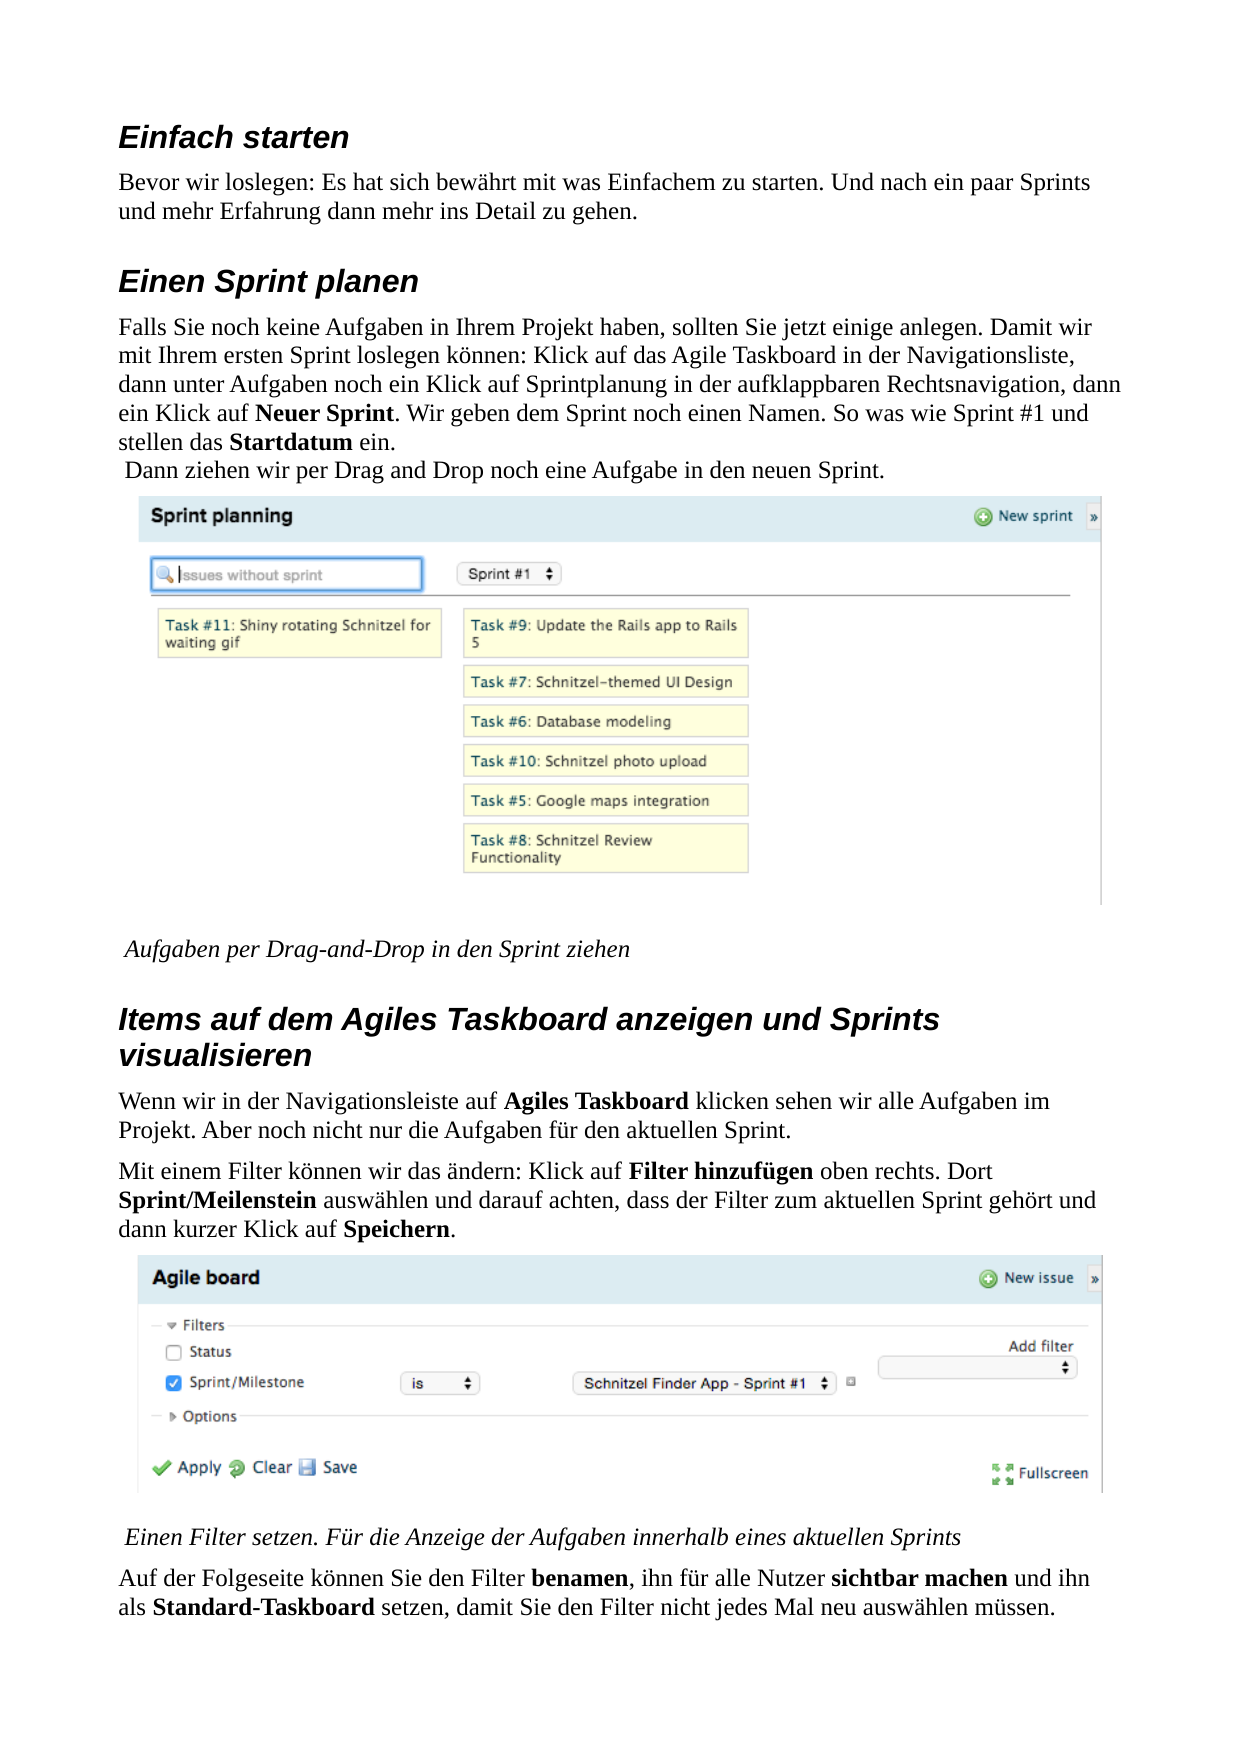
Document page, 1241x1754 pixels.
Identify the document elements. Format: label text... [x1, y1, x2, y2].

text Auf der Folgeseite können Sie den Filter benamen, ihn für alle Nutzer sichtbar machen und ihn als Standard-Taskboard setzen, damit Sie den Filter nicht jedes Mal neu auswählen müssen. [118, 1563, 1122, 1620]
text Mit einem Filter können wir das ändern: Klick auf Filter hinzufügen oben rechts. Dort Sprint/Meilenstein auswählen und darauf achten, dass der Filter zum aktuellen Sprint gehört und dann kurzer Klick auf Speichern. [118, 1156, 1122, 1242]
text Falls Sie noch keine Aufgaben in Ihrem Projekt haben, sollten Sie jetzt einige anlegen. Damit wir mit Ihrem ersten Sprint loslegen können: Klick auf das Agile Taskboard in der Navigationsliste, dann unter Aufgaben noch ein Klick auf Sprintplanung in der aufklappbaren Rechtsnavigation, dann ein Klick auf Neuer Sprint. Wir geben dem Sprint noch einen Namen. So was wie Sprint #1 und stellen das Startdatum ein. Dann ziehen wir per Drag and Drop noch eine Aufgabe in den neuen Sprint. [118, 312, 1122, 484]
subtitle Items auf dem Agiles Taskboard anzeigen und Sprints visualisieren [118, 1000, 1122, 1074]
picture [138, 496, 1102, 905]
subtitle Einfach starten [118, 118, 1122, 155]
picture [137, 1255, 1103, 1493]
text Aufgaben per Drag-and-Drop in den Sprint ziehen [118, 497, 1122, 962]
text Bevor wir loslegen: Es hat sich bewährt mit was Einfachem zu starten. Und nach ein paar Sprints und mehr Erfahrung dann mehr ins Detail zu gehen. [118, 167, 1122, 225]
text Wenn wir in der Navigationsleiste auf Agiles Taskboard klicken sehen wir alle Aufgaben im Projekt. Aber noch nicht nur die Aufgaben für den aktuellen Sprint. [118, 1086, 1122, 1144]
subtitle Einen Sprint planen [118, 262, 1122, 299]
text Einen Filter setzen. Für die Anzeige der Aufgaben innerhalb eines aktuellen Sprints [118, 1255, 1122, 1550]
